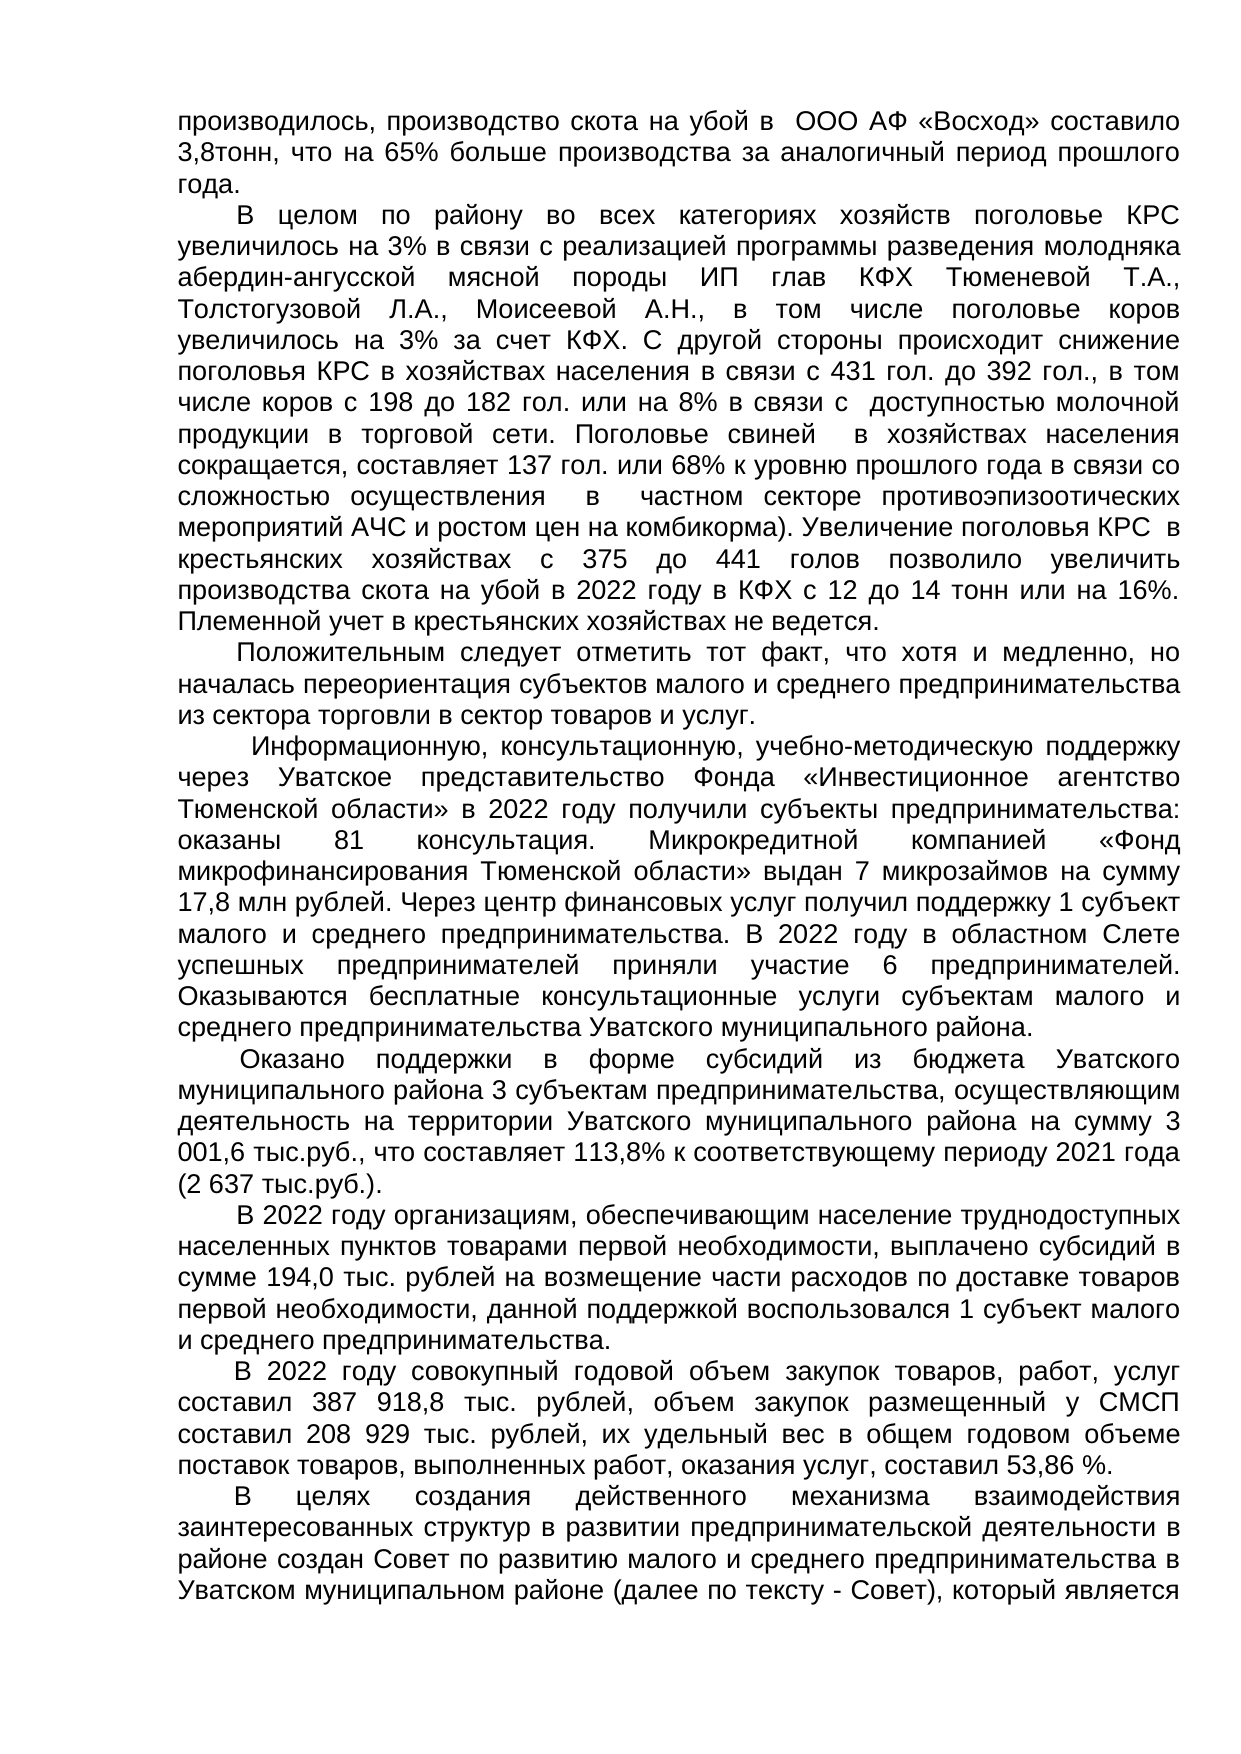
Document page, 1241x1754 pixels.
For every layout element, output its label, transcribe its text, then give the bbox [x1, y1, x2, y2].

text В 2022 году организациям, обеспечивающим население труднодоступных населенных пунктов товарами первой необходимости, выплачено субсидий в сумме 194,0 тыс. рублей на возмещение части расходов по доставке товаров первой необходимости, данной поддержкой воспользовался 1 субъект малого и среднего предпринимательства. [177, 1199, 1181, 1355]
text В целях создания действенного механизма взаимодействия заинтересованных структур в развитии предпринимательской деятельности в районе создан Совет по развитию малого и среднего предпринимательства в Уватском муниципальном районе (далее по тексту - Совет), который является [177, 1480, 1181, 1605]
text Информационную, консультационную, учебно-методическую поддержку через Уватское представительство Фонда «Инвестиционное агентство Тюменской области» в 2022 году получили субъекты предпринимательства: оказаны 81 консультация. Микрокредитной компанией «Фонд микрофинансирования Тюменской области» выдан 7 микрозаймов на сумму 17,8 млн рублей. Через центр финансовых услуг получил поддержку 1 субъект малого и среднего предпринимательства. В 2022 году в областном Слете успешных предпринимателей приняли участие 6 предпринимателей. Оказываются бесплатные консультационные услуги субъектам малого и среднего предпринимательства Уватского муниципального района. [177, 730, 1181, 1043]
text Положительным следует отметить тот факт, что хотя и медленно, но началась переориентация субъектов малого и среднего предпринимательства из сектора торговли в сектор товаров и услуг. [177, 636, 1181, 730]
text В 2022 году совокупный годовой объем закупок товаров, работ, услуг составил 387 918,8 тыс. рублей, объем закупок размещенный у СМСП составил 208 929 тыс. рублей, их удельный вес в общем годовом объеме поставок товаров, выполненных работ, оказания услуг, составил 53,86 %. [177, 1355, 1181, 1480]
text В целом по району во всех категориях хозяйств поголовье КРС увеличилось на 3% в связи с реализацией программы разведения молодняка абердин-ангусской мясной породы ИП глав КФХ Тюменевой Т.А., Толстогузовой Л.А., Моисеевой А.Н., в том числе поголовье коров увеличилось на 3% за счет КФХ. С другой стороны происходит снижение поголовья КРС в хозяйствах населения в связи с 431 гол. до 392 гол., в том числе коров с 198 до 182 гол. или на 8% в связи с доступностью молочной продукции в торговой сети. Поголовье свиней в хозяйствах населения сокращается, составляет 137 гол. или 68% к уровню прошлого года в связи со сложностью осуществления в частном секторе противоэпизоотических мероприятий АЧС и ростом цен на комбикорма). Увеличение поголовья КРС в крестьянских хозяйствах с 375 до 441 голов позволило увеличить производства скота на убой в 2022 году в КФХ с 12 до 14 тонн или на 16%. Племенной учет в крестьянских хозяйствах не ведется. [177, 199, 1181, 636]
text Оказано поддержки в форме субсидий из бюджета Уватского муниципального района 3 субъектам предпринимательства, осуществляющим деятельность на территории Уватского муниципального района на сумму 3 001,6 тыс.руб., что составляет 113,8% к соответствующему периоду 2021 года (2 637 тыс.руб.). [177, 1043, 1181, 1199]
text производилось, производство скота на убой в ООО АФ «Восход» составило 3,8тонн, что на 65% больше производства за аналогичный период прошлого года. [177, 105, 1181, 199]
